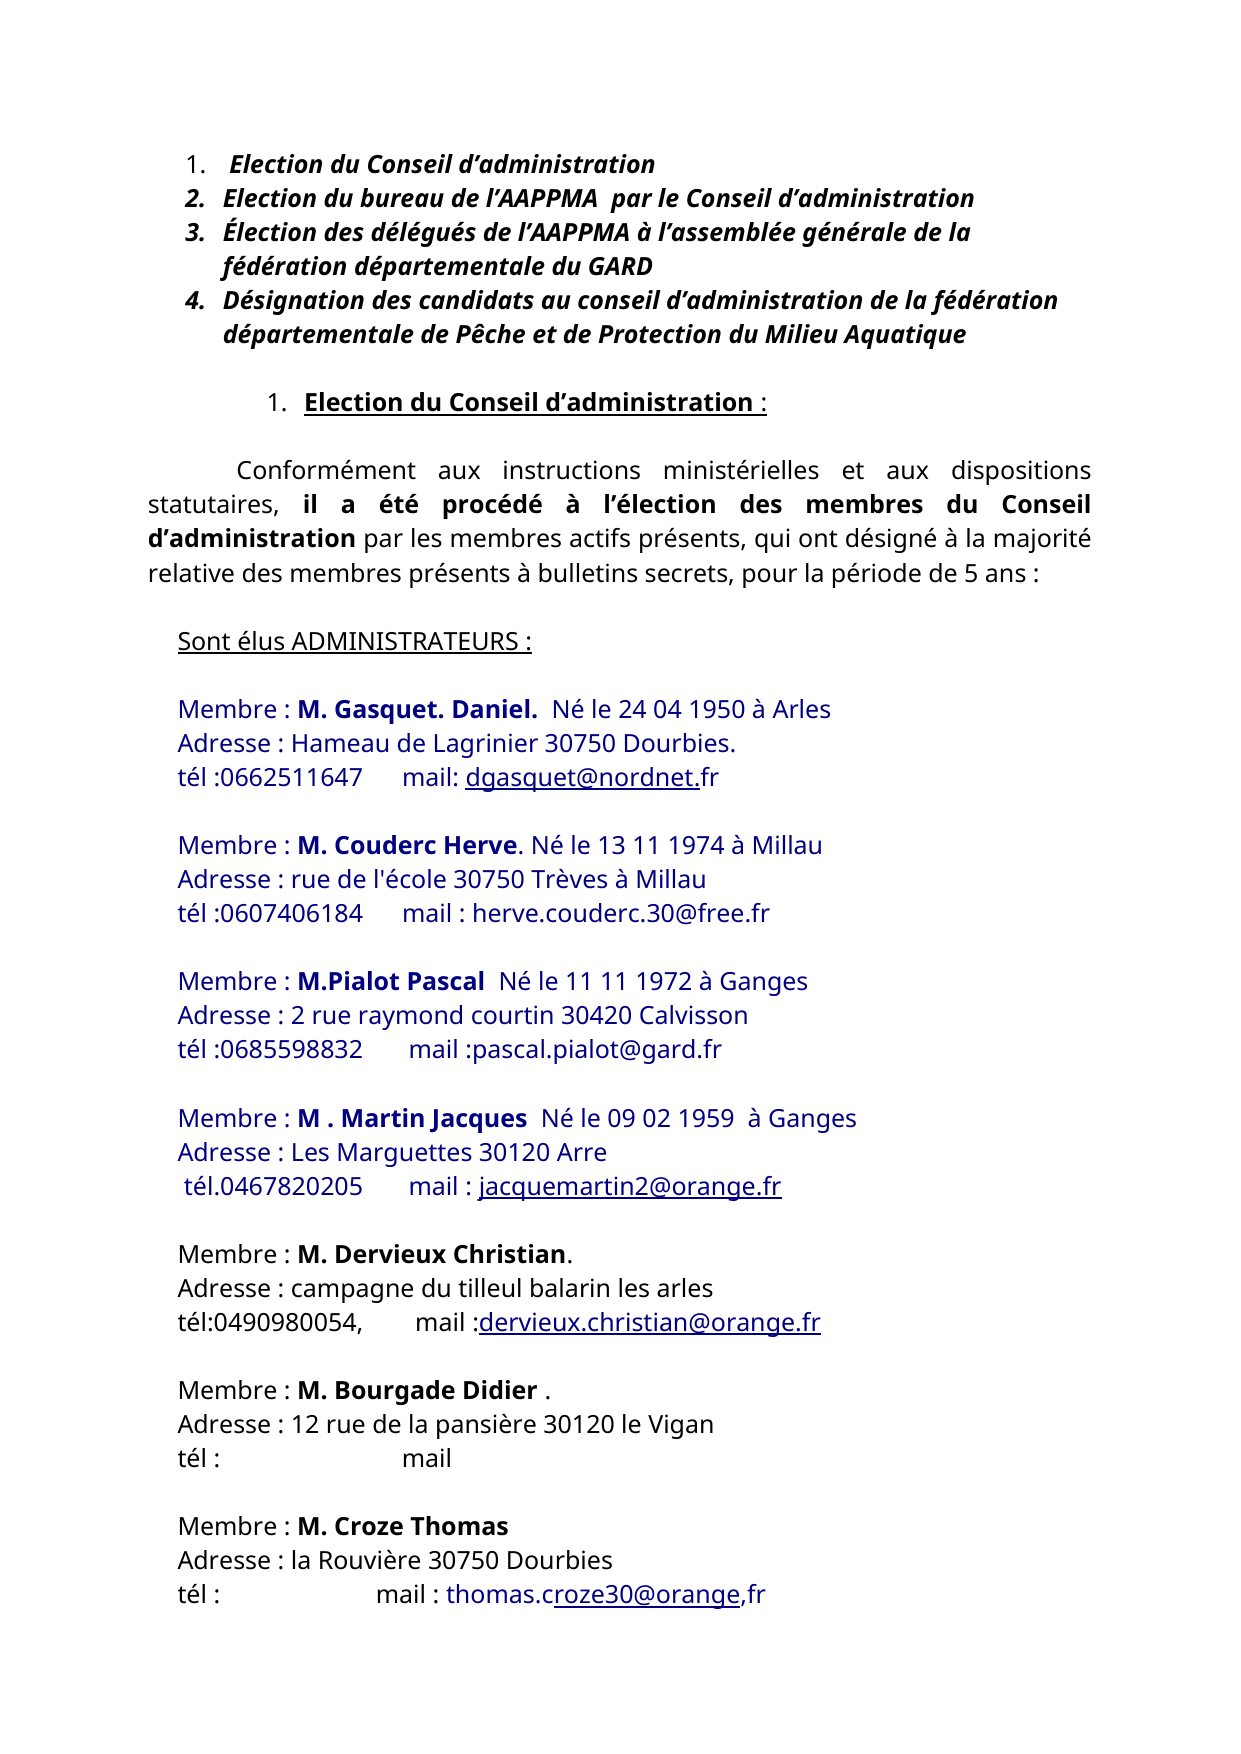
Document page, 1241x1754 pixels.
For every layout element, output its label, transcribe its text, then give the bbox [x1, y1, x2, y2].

text Membre : M. Bourgade Didier . [177, 1373, 1093, 1407]
text tél :0685598832 mail :pascal.pialot@gard.fr [177, 1032, 1093, 1066]
text tél :0662511647 mail: dgasquet@nordnet.fr [177, 759, 1093, 794]
text Membre : M.Pialot Pascal Né le 11 11 1972 à Ganges [177, 964, 1093, 998]
list Election du Conseil d’administration : [266, 385, 1093, 419]
text tél : mail : thomas.croze30@orange,fr [177, 1577, 1093, 1611]
text Membre : M. Gasquet. Daniel. Né le 24 04 1950 à Arles [177, 691, 1093, 726]
text Sont élus ADMINISTRATEURS : [177, 623, 1093, 657]
text tél.0467820205 mail : jacquemartin2@orange.fr [177, 1168, 1093, 1202]
text Adresse : la Rouvière 30750 Dourbies [177, 1543, 1093, 1577]
text Adresse : 12 rue de la pansière 30120 le Vigan [177, 1407, 1093, 1441]
list Election du Conseil d’administration [185, 146, 1093, 181]
text Membre : M. Dervieux Christian. [177, 1236, 1093, 1271]
text Membre : M. Croze Thomas [177, 1509, 1093, 1543]
list Election du bureau de l’AAPPMA par le Conseil d’administration [185, 181, 1093, 214]
text Adresse : Hameau de Lagrinier 30750 Dourbies. [177, 726, 1093, 759]
text tél : mail [177, 1441, 1093, 1475]
list Désignation des candidats au conseil d’administration de la fédération départementale de Pêche et de Protection du Milieu Aquatique [185, 283, 1093, 351]
text Adresse : rue de l'école 30750 Trèves à Millau [177, 862, 1093, 896]
text Membre : M . Martin Jacques Né le 09 02 1959 à Ganges [177, 1100, 1093, 1134]
text tél:0490980054, mail :dervieux.christian@orange.fr [177, 1304, 1093, 1339]
text tél :0607406184 mail : herve.couderc.30@free.fr [177, 896, 1093, 930]
text Adresse : 2 rue raymond courtin 30420 Calvisson [177, 998, 1093, 1032]
list Élection des délégués de l’AAPPMA à l’assemblée générale de la fédération départementale du GARD [185, 214, 1093, 283]
text Membre : M. Couderc Herve. Né le 13 11 1974 à Millau [177, 828, 1093, 862]
text Adresse : campagne du tilleul balarin les arles [177, 1271, 1093, 1304]
text Conformément aux instructions ministérielles et aux dispositions statutaires, il a été procédé à l’élection des membres du Conseil d’administration par les membres actifs présents, qui ont désigné à la majorité relative des membres présents à bulletins secrets, pour la période de 5 ans : [148, 453, 1093, 589]
text Adresse : Les Marguettes 30120 Arre [177, 1134, 1093, 1168]
